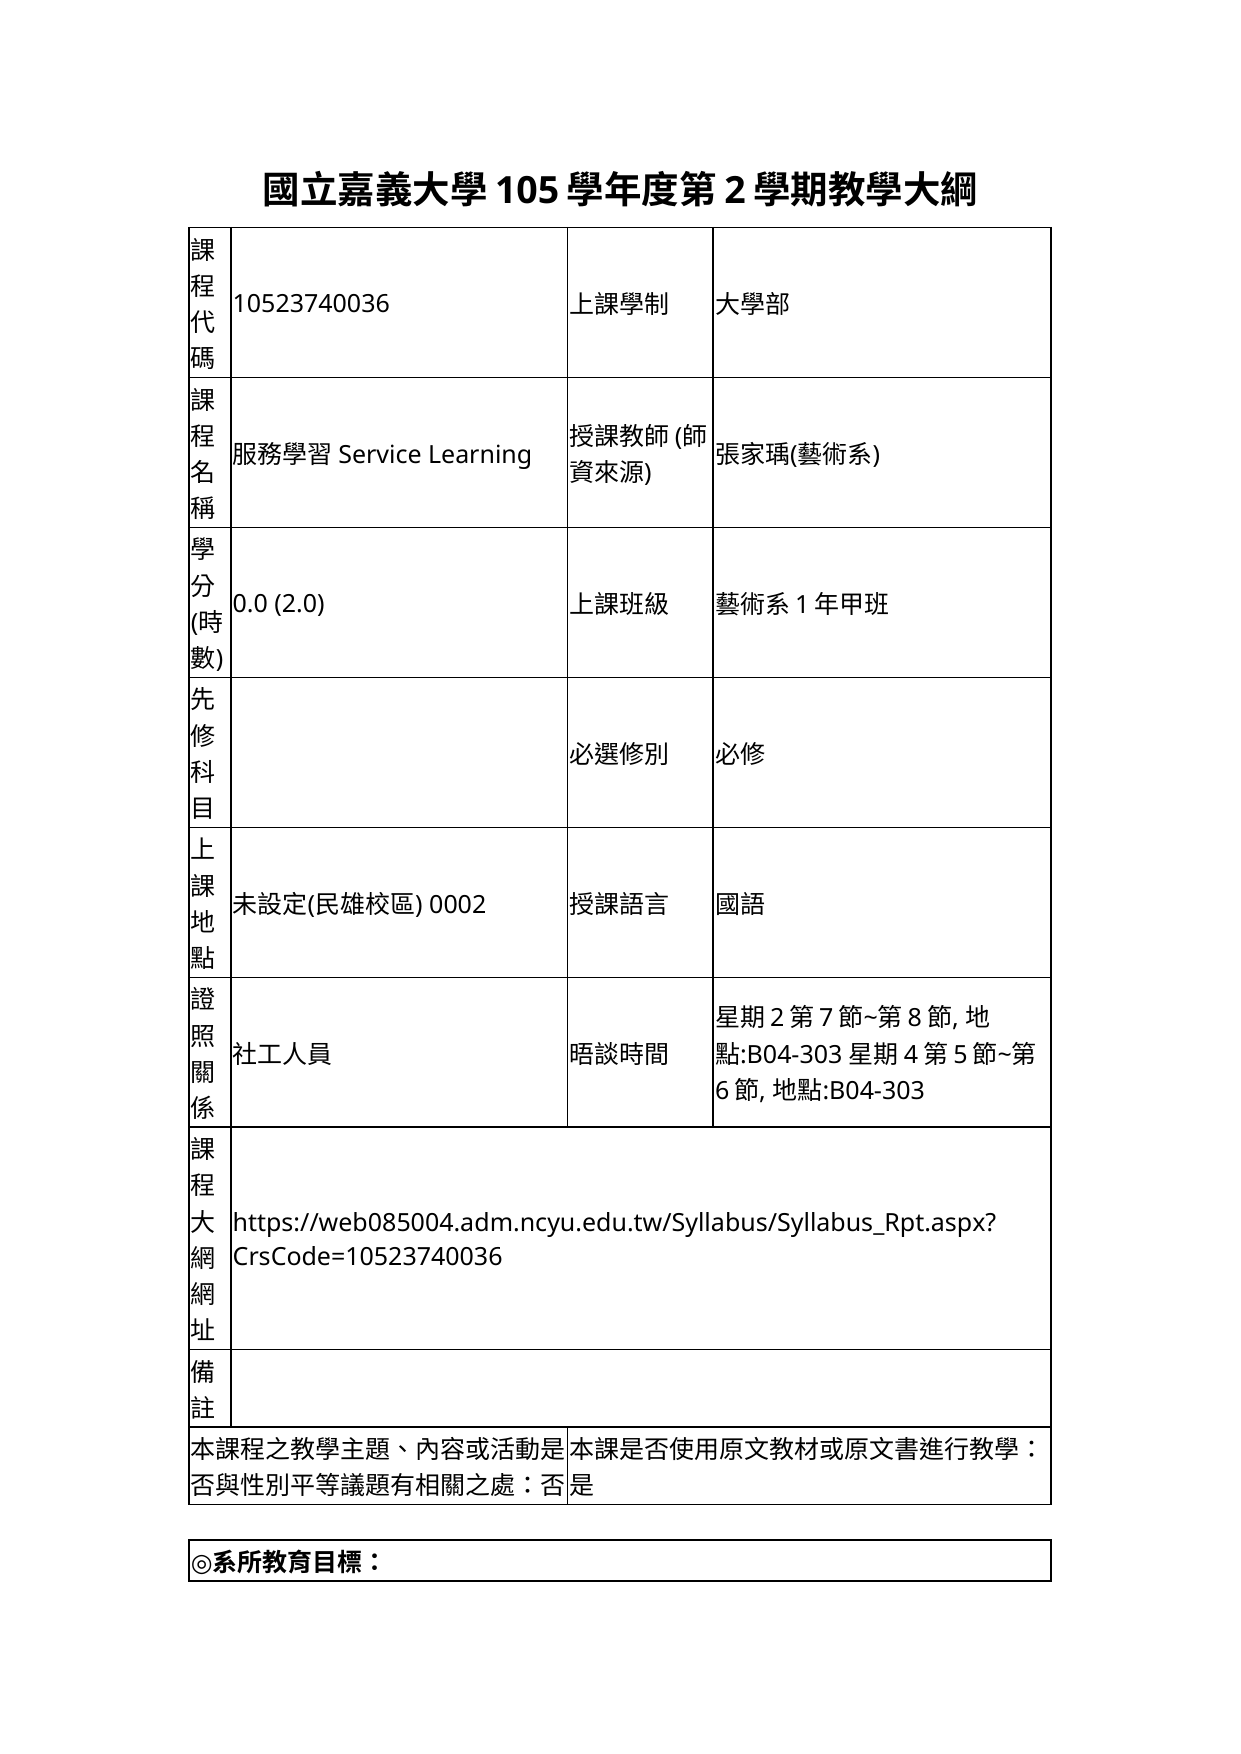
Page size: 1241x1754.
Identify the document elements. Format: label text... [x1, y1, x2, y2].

table_cell 學分(時數) [190, 528, 230, 677]
table_cell 授課語言 [568, 828, 712, 976]
table_cell [232, 678, 567, 826]
table_cell 社工人員 [232, 978, 567, 1126]
table_cell 張家瑀(藝術系) [714, 378, 1050, 527]
table_cell 本課程之教學主題、內容或活動是否與性別平等議題有相關之處：否 [190, 1428, 567, 1503]
table_header 10523740036 [232, 228, 567, 377]
table_cell 備 註 [190, 1350, 230, 1426]
table_header 大學部 [714, 228, 1050, 377]
table_header [188, 225, 1053, 1584]
table_header ◎系所教育目標： [190, 1541, 1050, 1580]
table_header 上課學制 [568, 228, 712, 377]
table_cell 課程大網網址 [190, 1128, 230, 1349]
table_cell 國語 [714, 828, 1050, 976]
table_cell https://web085004.adm.ncyu.edu.tw/Syllabus/Syllabus_Rpt.aspx?CrsCode=10523740036 [232, 1128, 1050, 1349]
table_cell 證照關係 [190, 978, 230, 1126]
table_cell 星期2第7節~第8節, 地點:B04-303 星期4第5節~第6節, 地點:B04-303 [714, 978, 1050, 1126]
table_cell 先修科目 [190, 678, 230, 826]
table_cell 上課班級 [568, 528, 712, 677]
subtitle 國立嘉義大學105學年度第2學期教學大綱 [187, 160, 1053, 215]
table_cell 授課教師 (師資來源) [568, 378, 712, 527]
table_cell 本課是否使用原文教材或原文書進行教學：是 [568, 1428, 1050, 1503]
table_cell 藝術系1年甲班 [714, 528, 1050, 677]
table_cell 必修 [714, 678, 1050, 826]
table_cell [232, 1350, 1050, 1426]
table_cell 晤談時間 [568, 978, 712, 1126]
table_cell 0.0 (2.0) [232, 528, 567, 677]
table_header 課程代碼 [190, 228, 230, 377]
table_cell 服務學習 Service Learning [232, 378, 567, 527]
table_cell 課程名稱 [190, 378, 230, 527]
table_cell 未設定(民雄校區) 0002 [232, 828, 567, 976]
table_cell 上課地點 [190, 828, 230, 976]
table_cell 必選修別 [568, 678, 712, 826]
